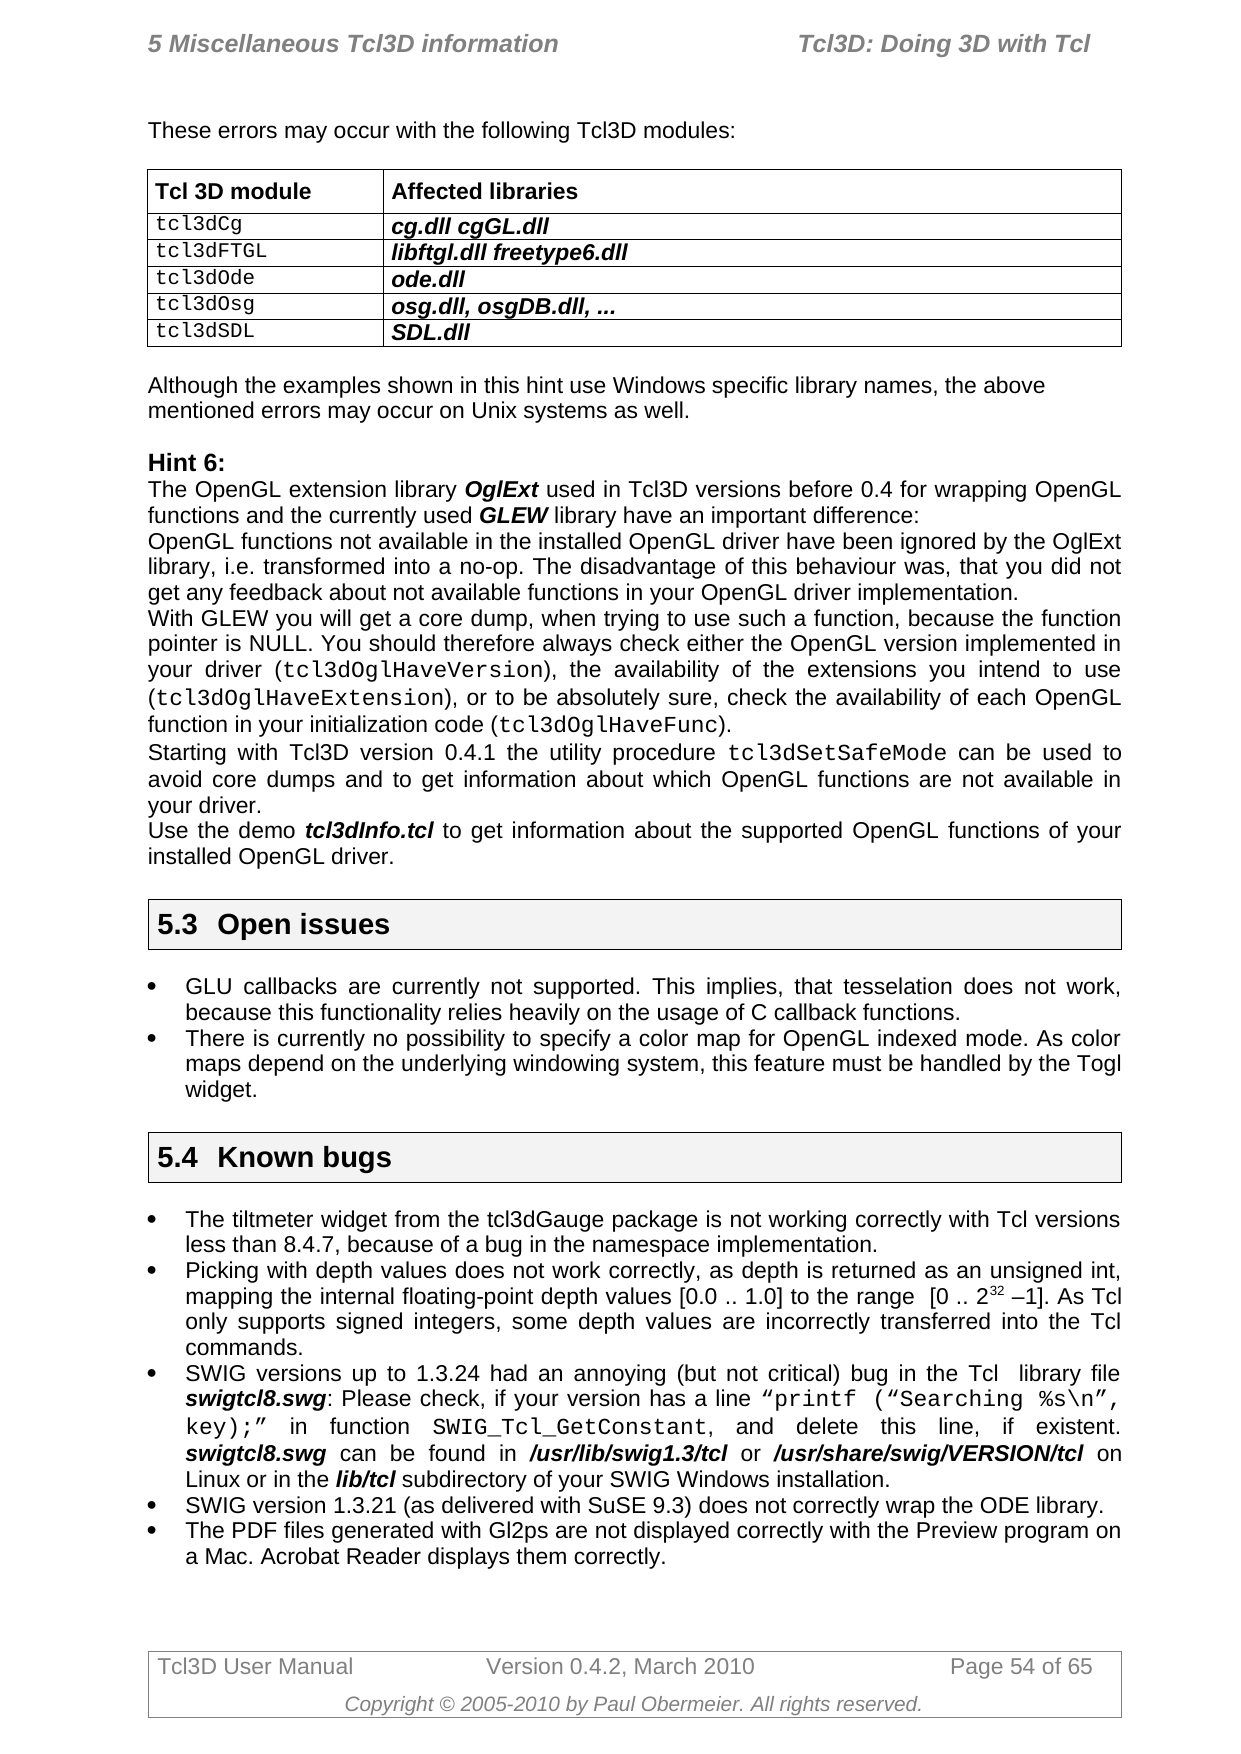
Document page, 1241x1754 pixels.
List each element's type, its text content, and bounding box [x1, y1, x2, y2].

table_cell cg.dll cgGL.dll [384, 214, 1121, 239]
list GLU callbacks are currently not supported. This implies, that tesselation does not work, because this functionality relies heavily on the usage of C callback functions. [148, 974, 1122, 1025]
list SWIG versions up to 1.3.24 had an annoying (but not critical) bug in the Tcl library file swigtcl8.swg: Please check, if your version has a line “printf (“Searching %s\n”, key);” in function SWIG_Tcl_GetConstant, and delete this line, if existent. swigtcl8.swg can be found in /usr/lib/swig1.3/tcl or /usr/share/swig/VERSION/tcl on Linux or in the lib/tcl subdirectory of your SWIG Windows installation. [148, 1360, 1122, 1492]
list The tiltmeter widget from the tcl3dGauge package is not working correctly with Tcl versions less than 8.4.7, because of a bug in the namespace implementation. [148, 1207, 1122, 1258]
table_cell libftgl.dll freetype6.dll [384, 240, 1121, 266]
table_cell SDL.dll [384, 320, 1121, 346]
text OpenGL functions not available in the installed OpenGL driver have been ignored by the OglExt library, i.e. transformed into a no-op. The disadvantage of this behaviour was, that you did not get any feedback about not available functions in your OpenGL driver implementation. [148, 528, 1122, 605]
table_header Affected libraries [384, 170, 1121, 212]
text Use the demo tcl3dInfo.tcl to get information about the supported OpenGL functions of your installed OpenGL driver. [148, 818, 1122, 869]
text Hint 6: [148, 449, 1122, 477]
table_cell tcl3dSDL [148, 320, 383, 346]
list The PDF files generated with Gl2ps are not displayed correctly with the Preview program on a Mac. Acrobat Reader displays them correctly. [148, 1518, 1122, 1569]
table_cell tcl3dOsg [148, 294, 383, 319]
table_cell tcl3dFTGL [148, 240, 383, 266]
list There is currently no possibility to specify a color map for OpenGL indexed mode. As color maps depend on the underlying windowing system, this feature must be handled by the Togl widget. [148, 1025, 1122, 1102]
text These errors may occur with the following Tcl3D modules: [148, 118, 1122, 144]
text The OpenGL extension library OglExt used in Tcl3D versions before 0.4 for wrapping OpenGL functions and the currently used GLEW library have an important difference: [148, 477, 1122, 528]
text Starting with Tcl3D version 0.4.1 the utility procedure tcl3dSetSafeMode can be used to avoid core dumps and to get information about which OpenGL functions are not available in your driver. [148, 739, 1122, 818]
list Picking with depth values does not work correctly, as depth is returned as an unsigned int, mapping the internal floating-point depth values [0.0 .. 1.0] to the range [0 .. 232 –1]. As Tcl only supports signed integers, some depth values are incorrectly transferred into the Tcl commands. [148, 1258, 1122, 1360]
table_header Tcl 3D module [148, 170, 383, 212]
table_cell ode.dll [384, 267, 1121, 292]
subtitle Open issues [149, 900, 1121, 949]
subtitle Known bugs [149, 1133, 1121, 1182]
table_cell tcl3dCg [148, 214, 383, 239]
table_cell osg.dll, osgDB.dll, ... [384, 294, 1121, 319]
text Although the examples shown in this hint use Windows specific library names, the above mentioned errors may occur on Unix systems as well. [148, 372, 1122, 424]
list SWIG version 1.3.21 (as delivered with SuSE 9.3) does not correctly wrap the ODE library. [148, 1492, 1122, 1518]
text With GLEW you will get a core dump, when trying to use such a function, because the function pointer is NULL. You should therefore always check either the OpenGL version implemented in your driver (tcl3dOglHaveVersion), the availability of the extensions you intend to use (tcl3dOglHaveExtension), or to be absolutely sure, check the availability of each OpenGL function in your initialization code (tcl3dOglHaveFunc). [148, 605, 1122, 739]
table_cell tcl3dOde [148, 267, 383, 292]
